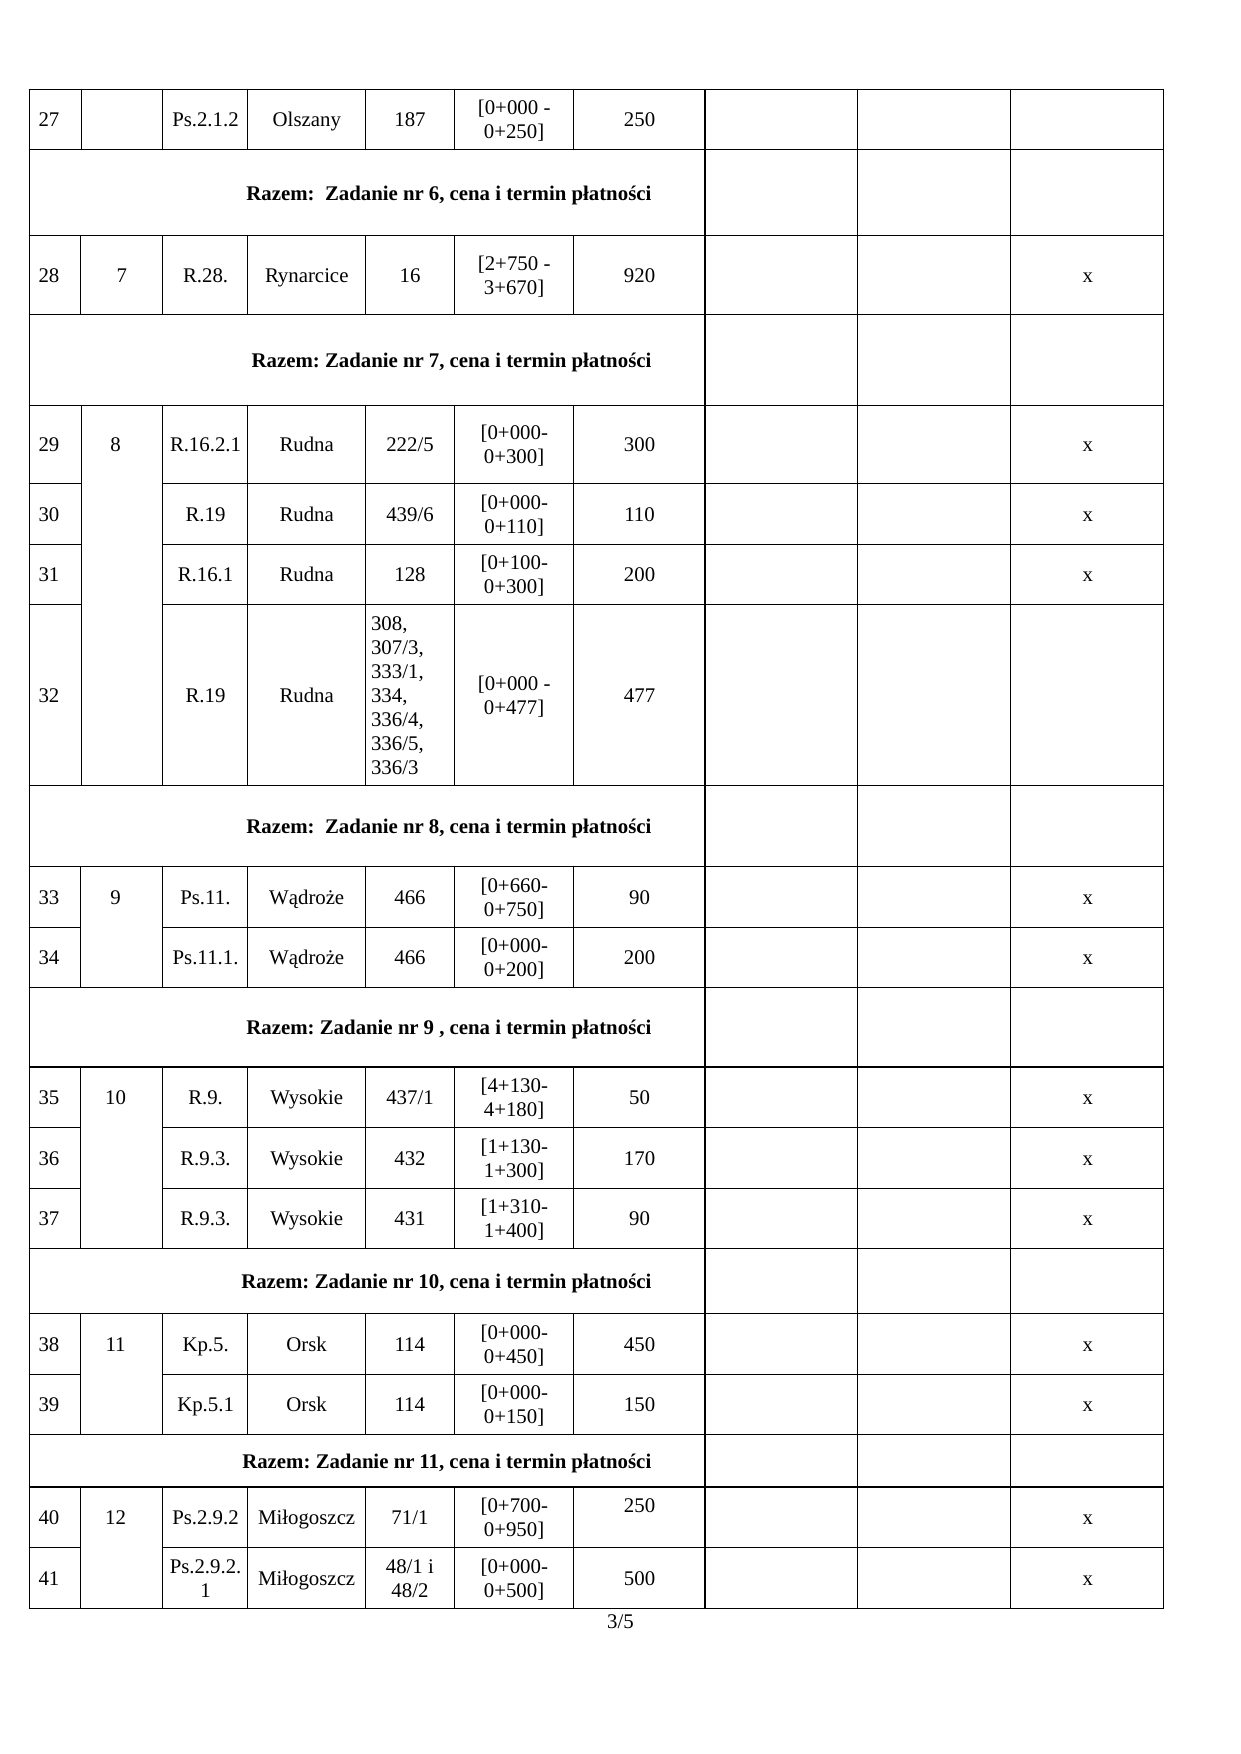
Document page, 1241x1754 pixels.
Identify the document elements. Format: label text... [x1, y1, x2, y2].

table_cell [858, 1249, 1010, 1313]
table_cell [0+700-0+950] [455, 1488, 573, 1547]
table_cell 437/1 [366, 1068, 454, 1127]
table_cell 250 [574, 1488, 704, 1547]
table_cell [706, 545, 857, 604]
table_cell 170 [574, 1128, 704, 1188]
table_cell x [1011, 406, 1163, 483]
table_cell Razem: Zadanie nr 11, cena i termin płatności [30, 1435, 704, 1486]
table_cell 90 [574, 867, 704, 927]
table_cell Razem: Zadanie nr 10, cena i termin płatności [30, 1249, 704, 1313]
table_cell [858, 786, 1010, 866]
table_cell [706, 1435, 857, 1486]
table_cell [1011, 90, 1163, 149]
table_cell 500 [574, 1548, 704, 1608]
table_cell 32 [30, 605, 81, 785]
table_cell 48/1 i 48/2 [366, 1548, 454, 1608]
table_cell [1011, 315, 1163, 404]
table_cell Miłogoszcz [248, 1548, 365, 1608]
table_cell 11 [81, 1314, 162, 1373]
table_cell Rudna [248, 605, 365, 785]
table_cell [858, 1375, 1010, 1434]
table_cell [706, 1068, 857, 1127]
table_cell [706, 605, 857, 785]
table_cell [706, 988, 857, 1066]
table_cell 40 [30, 1488, 80, 1547]
table_cell Ps.11.1. [163, 928, 247, 987]
table_cell [706, 928, 857, 987]
table_cell [2+750 - 3+670] [455, 236, 573, 314]
table_cell [858, 605, 1010, 785]
table_cell [0+000 - 0+477] [455, 605, 573, 785]
table_cell [82, 483, 162, 543]
table_cell 38 [30, 1314, 80, 1373]
table_cell R.9.3. [163, 1128, 247, 1188]
table_cell Razem: Zadanie nr 7, cena i termin płatności [30, 315, 704, 404]
table_cell 466 [366, 928, 454, 987]
table_cell 222/5 [366, 406, 454, 483]
table_cell Wysokie [248, 1068, 365, 1127]
table_cell Rynarcice [248, 236, 365, 314]
table_cell R.9.3. [163, 1189, 247, 1248]
table_cell 110 [574, 484, 704, 543]
table_cell Kp.5.1 [163, 1375, 247, 1434]
table_cell [0+100-0+300] [455, 545, 573, 604]
table_cell [858, 90, 1010, 149]
table_cell [1011, 786, 1163, 866]
table_cell [858, 928, 1010, 987]
table_cell 30 [30, 484, 81, 543]
table_cell 33 [30, 867, 80, 927]
table_cell 36 [30, 1128, 80, 1188]
table_cell 10 [81, 1068, 162, 1127]
table_cell Rudna [248, 545, 365, 604]
table_cell 28 [30, 236, 80, 314]
table_cell [706, 406, 857, 483]
table_cell [0+000-0+110] [455, 484, 573, 543]
table_cell [858, 1128, 1010, 1188]
table_cell [81, 1127, 162, 1188]
table_cell [0+000-0+500] [455, 1548, 573, 1608]
table_cell [858, 1488, 1010, 1547]
table_cell x [1011, 545, 1163, 604]
table_cell [706, 867, 857, 927]
table_cell 9 [81, 867, 162, 927]
table_cell [706, 786, 857, 866]
table_cell [82, 604, 162, 785]
table_cell 308, 307/3, 333/1, 334, 336/4, 336/5, 336/3 [366, 605, 454, 785]
table_cell 187 [366, 90, 454, 149]
table_cell [706, 1189, 857, 1248]
table_cell [1+130-1+300] [455, 1128, 573, 1188]
table_cell x [1011, 1375, 1163, 1434]
table_cell [0+000 - 0+250] [455, 90, 573, 149]
table_cell [706, 1128, 857, 1188]
table_cell [0+000-0+450] [455, 1314, 573, 1373]
table_cell x [1011, 1314, 1163, 1373]
table_cell [1011, 988, 1163, 1066]
table_cell [706, 1249, 857, 1313]
table_cell Wądroże [248, 928, 365, 987]
table_cell 450 [574, 1314, 704, 1373]
table_cell x [1011, 484, 1163, 543]
table_cell [81, 1547, 162, 1608]
table_cell 431 [366, 1189, 454, 1248]
table_cell [1+310-1+400] [455, 1189, 573, 1248]
table_cell x [1011, 1548, 1163, 1608]
table_cell Rudna [248, 406, 365, 483]
table_cell R.19 [163, 484, 247, 543]
table_cell [82, 90, 162, 149]
table_cell 432 [366, 1128, 454, 1188]
table_cell 34 [30, 928, 80, 987]
table_cell x [1011, 867, 1163, 927]
table_cell R.28. [163, 236, 247, 314]
table_cell [0+000-0+150] [455, 1375, 573, 1434]
table_cell [858, 150, 1010, 235]
table_cell Razem: Zadanie nr 9 , cena i termin płatności [30, 988, 704, 1066]
table_cell [858, 406, 1010, 483]
table_cell 16 [366, 236, 454, 314]
table_cell Wysokie [248, 1189, 365, 1248]
table_cell 114 [366, 1314, 454, 1373]
table_cell 466 [366, 867, 454, 927]
table_cell 39 [30, 1375, 80, 1434]
table_cell [858, 988, 1010, 1066]
table_cell Orsk [248, 1314, 365, 1373]
table_cell 114 [366, 1375, 454, 1434]
table_cell 29 [30, 406, 81, 483]
table_cell [706, 150, 857, 235]
table_cell 920 [574, 236, 704, 314]
table_cell Orsk [248, 1375, 365, 1434]
table_cell [858, 1189, 1010, 1248]
table_cell x [1011, 1488, 1163, 1547]
table_cell [1011, 1249, 1163, 1313]
table_cell 7 [81, 236, 162, 314]
table_cell 439/6 [366, 484, 454, 543]
table_cell Razem: Zadanie nr 6, cena i termin płatności [30, 150, 704, 235]
table_cell [858, 545, 1010, 604]
table_cell x [1011, 1189, 1163, 1248]
table_cell [0+000-0+200] [455, 928, 573, 987]
table_cell 12 [81, 1488, 162, 1547]
table_cell 150 [574, 1375, 704, 1434]
table_cell Wądroże [248, 867, 365, 927]
table_cell 200 [574, 545, 704, 604]
table_cell [81, 1374, 162, 1434]
table_cell [1011, 605, 1163, 785]
table_cell [0+660-0+750] [455, 867, 573, 927]
table_cell Rudna [248, 484, 365, 543]
table_cell Wysokie [248, 1128, 365, 1188]
table_cell 200 [574, 928, 704, 987]
table_cell Ps.2.1.2 [163, 90, 247, 149]
table_cell [1011, 1435, 1163, 1486]
table_cell Kp.5. [163, 1314, 247, 1373]
table_cell 31 [30, 545, 81, 604]
table_cell 37 [30, 1189, 80, 1248]
table_cell 8 [82, 406, 162, 483]
table_cell [858, 1548, 1010, 1608]
table_cell [706, 315, 857, 404]
table_cell Ps.2.9.2.1 [163, 1548, 247, 1608]
table_cell x [1011, 1068, 1163, 1127]
table_cell [858, 867, 1010, 927]
table_cell [82, 544, 162, 604]
table_cell 90 [574, 1189, 704, 1248]
table_cell [1011, 150, 1163, 235]
table_cell Miłogoszcz [248, 1488, 365, 1547]
table_cell [706, 484, 857, 543]
table_cell 41 [30, 1548, 80, 1608]
table_cell R.16.1 [163, 545, 247, 604]
table_cell 128 [366, 545, 454, 604]
table_cell x [1011, 236, 1163, 314]
table_cell Ps.2.9.2 [163, 1488, 247, 1547]
table_cell 300 [574, 406, 704, 483]
table_cell Olszany [248, 90, 365, 149]
table_cell [81, 927, 162, 987]
table_cell [4+130-4+180] [455, 1068, 573, 1127]
table_cell [858, 236, 1010, 314]
table_cell R.16.2.1 [163, 406, 247, 483]
table_cell [706, 236, 857, 314]
table_cell [706, 1314, 857, 1373]
table_cell [706, 90, 857, 149]
table_cell x [1011, 928, 1163, 987]
table_cell Ps.11. [163, 867, 247, 927]
table_cell [81, 1188, 162, 1248]
table_cell Razem: Zadanie nr 8, cena i termin płatności [30, 786, 704, 866]
table_cell 71/1 [366, 1488, 454, 1547]
table_cell [0+000-0+300] [455, 406, 573, 483]
table_cell R.9. [163, 1068, 247, 1127]
table_cell 50 [574, 1068, 704, 1127]
table_cell [858, 484, 1010, 543]
table_cell [858, 1314, 1010, 1373]
table_cell [858, 315, 1010, 404]
table_cell x [1011, 1128, 1163, 1188]
table_cell 27 [30, 90, 81, 149]
table_cell [706, 1488, 857, 1547]
table_cell R.19 [163, 605, 247, 785]
table_cell [706, 1375, 857, 1434]
table_cell [858, 1435, 1010, 1486]
table_cell 250 [574, 90, 704, 149]
table_cell [858, 1068, 1010, 1127]
table_cell 477 [574, 605, 704, 785]
table_cell 35 [30, 1068, 80, 1127]
table_cell [706, 1548, 857, 1608]
